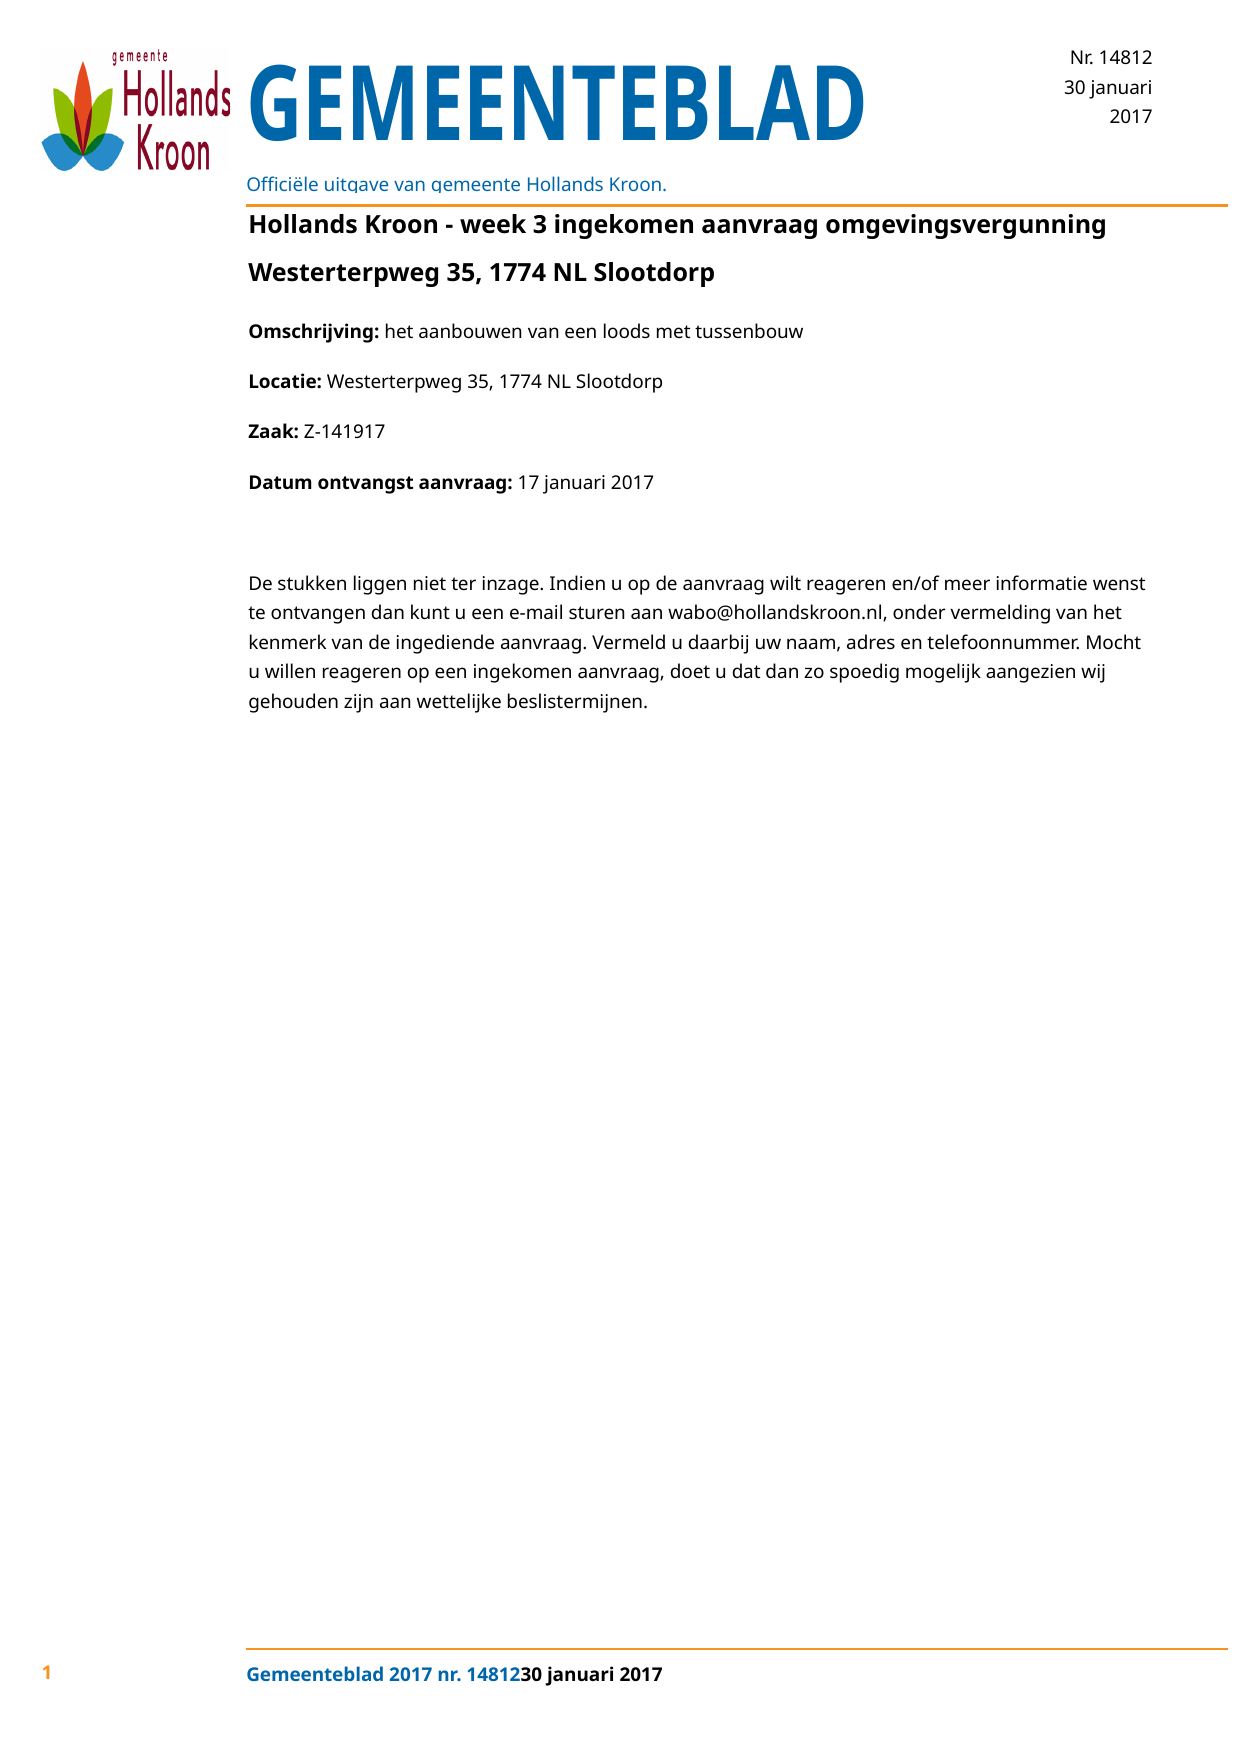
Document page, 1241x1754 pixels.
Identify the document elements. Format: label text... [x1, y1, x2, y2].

text Hollands Kroon - week 3 ingekomen aanvraag omgevingsvergunning Westerterpweg 35, 1774 NL Slootdorp [248, 207, 1152, 288]
picture [41, 47, 231, 172]
text Datum ontvangst aanvraag: 17 januari 2017 [248, 469, 1152, 495]
text Locatie: Westerterpweg 35, 1774 NL Slootdorp [248, 368, 1152, 394]
text Omschrijving: het aanbouwen van een loods met tussenbouw [248, 318, 1152, 344]
text Zaak: Z-141917 [248, 419, 1152, 444]
text De stukken liggen niet ter inzage. Indien u op de aanvraag wilt reageren en/of meer informatie wenst te ontvangen dan kunt u een e-mail sturen aan wabo@hollandskroon.nl, onder vermelding van het kenmerk van de ingediende aanvraag. Vermeld u daarbij uw naam, adres en telefoonnummer. Mocht u willen reageren op een ingekomen aanvraag, doet u dat dan zo spoedig mogelijk aangezien wij gehouden zijn aan wettelijke beslistermijnen. [248, 570, 1152, 714]
